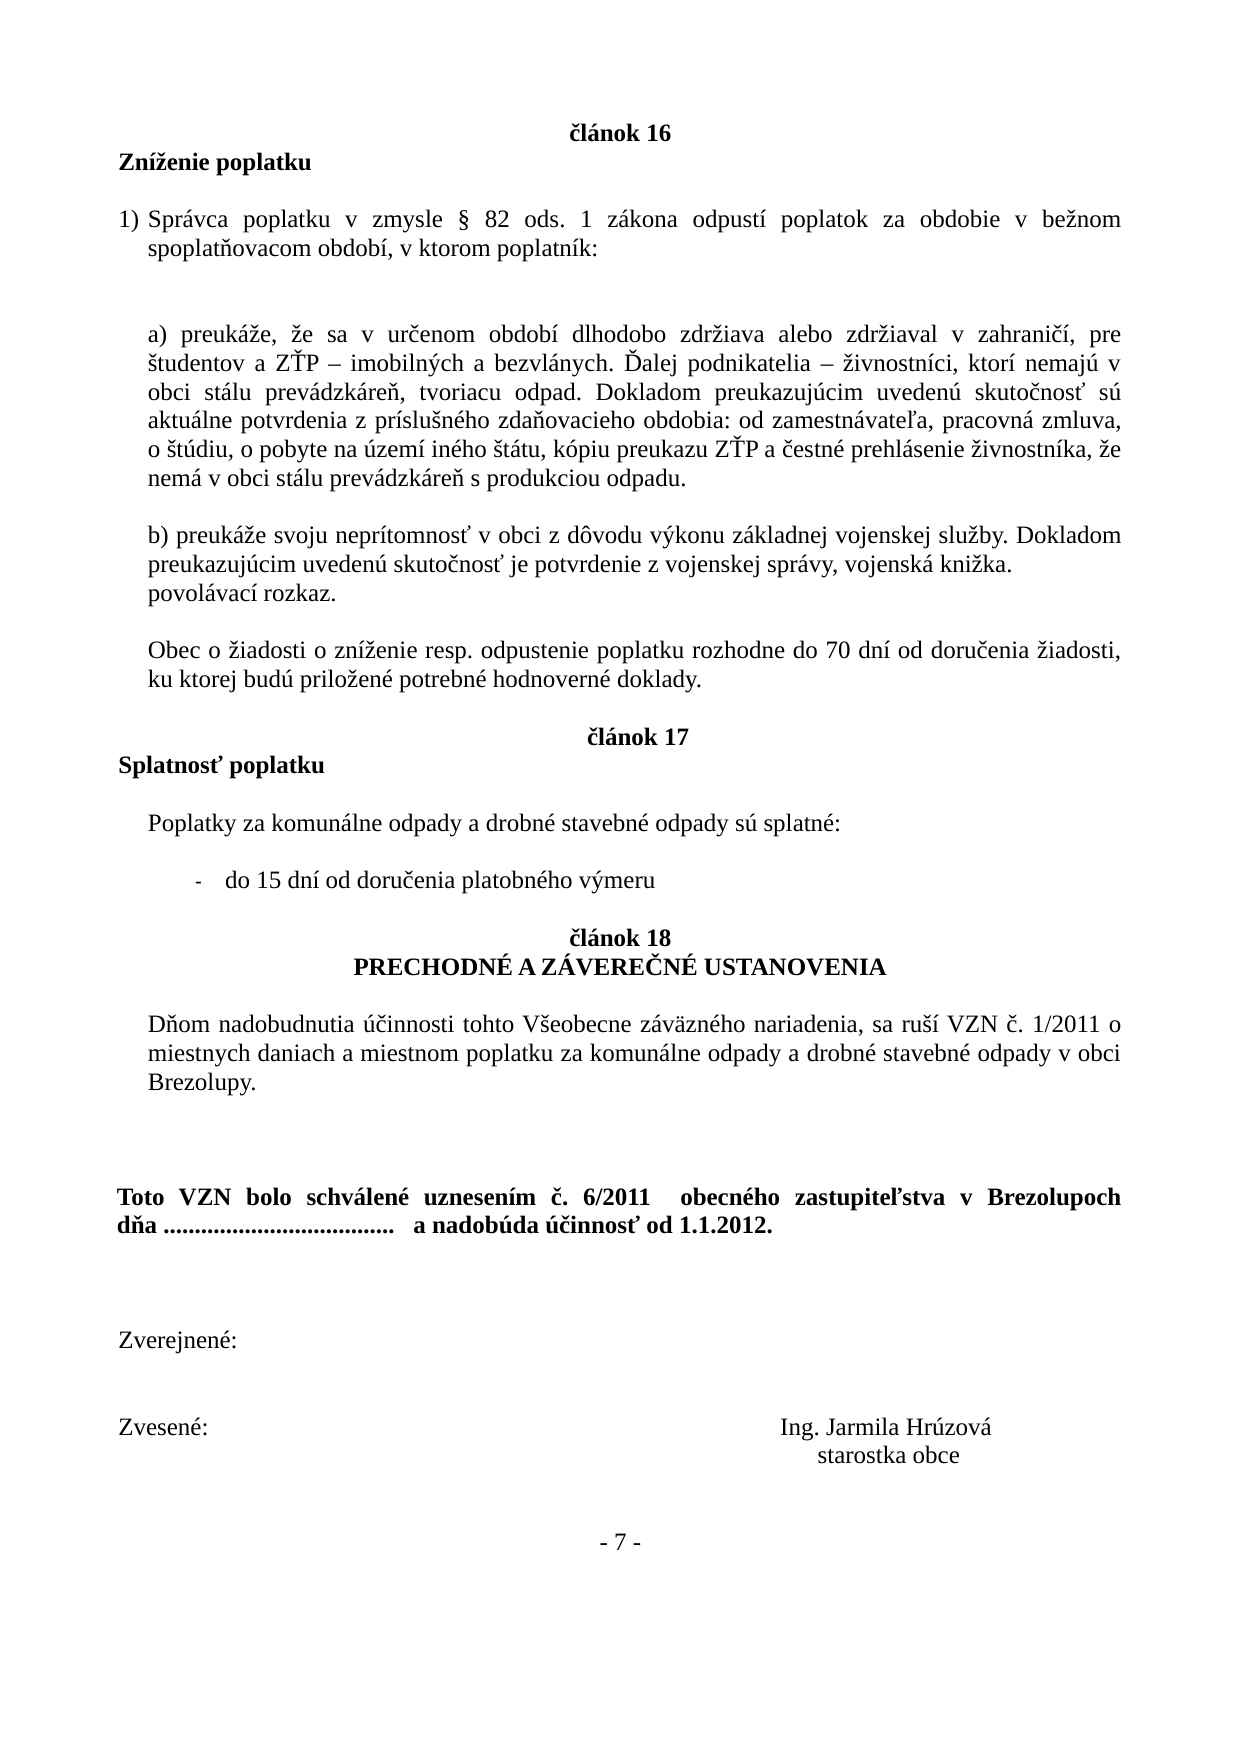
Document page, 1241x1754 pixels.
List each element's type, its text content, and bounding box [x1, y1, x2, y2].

text Zverejnené: [118, 1326, 1122, 1354]
text Splatnosť poplatku [118, 751, 1122, 779]
text b) preukáže svoju neprítomnosť v obci z dôvodu výkonu základnej vojenskej služby. Dokladom preukazujúcim uvedenú skutočnosť je potvrdenie z vojenskej správy, vojenská knižka. [148, 521, 1122, 578]
text Dňom nadobudnutia účinnosti tohto Všeobecne záväzného nariadenia, sa ruší VZN č. 1/2011 o miestnych daniach a miestnom poplatku za komunálne odpady a drobné stavebné odpady v obci Brezolupy. [148, 1009, 1122, 1096]
text článok 18 [118, 923, 1122, 952]
text článok 17 [148, 722, 1122, 751]
text Poplatky za komunálne odpady a drobné stavebné odpady sú splatné: [148, 808, 1122, 837]
text Toto VZN bolo schválené uznesením č. 6/2011 obecného zastupiteľstva v Brezolupoch dňa ..................................... a nadobúda účinnosť od 1.1.2012. [117, 1182, 1122, 1239]
text PRECHODNÉ A ZÁVEREČNÉ USTANOVENIA [118, 952, 1122, 981]
text starostka obce [118, 1441, 1122, 1469]
text Obec o žiadosti o zníženie resp. odpustenie poplatku rozhodne do 70 dní od doručenia žiadosti, ku ktorej budú priložené potrebné hodnoverné doklady. [148, 636, 1122, 693]
text - 7 - [118, 1527, 1122, 1556]
text Zníženie poplatku [118, 147, 1122, 176]
list do 15 dní od doručenia platobného výmeru [195, 866, 1122, 894]
text a) preukáže, že sa v určenom období dlhodobo zdržiava alebo zdržiaval v zahraničí, pre študentov a ZŤP – imobilných a bezvlánych. Ďalej podnikatelia – živnostníci, ktorí nemajú v obci stálu prevádzkáreň, tvoriacu odpad. Dokladom preukazujúcim uvedenú skutočnosť sú aktuálne potvrdenia z príslušného zdaňovacieho obdobia: od zamestnávateľa, pracovná zmluva, o štúdiu, o pobyte na území iného štátu, kópiu preukazu ZŤP a čestné prehlásenie živnostníka, že nemá v obci stálu prevádzkáreň s produkciou odpadu. [148, 319, 1122, 492]
text povolávací rozkaz. [148, 578, 1122, 607]
text Zvesené: Ing. Jarmila Hrúzová [118, 1412, 1122, 1441]
text článok 16 [118, 118, 1122, 147]
list Správca poplatku v zmysle § 82 ods. 1 zákona odpustí poplatok za obdobie v bežnom spoplatňovacom období, v ktorom poplatník: [118, 204, 1122, 262]
